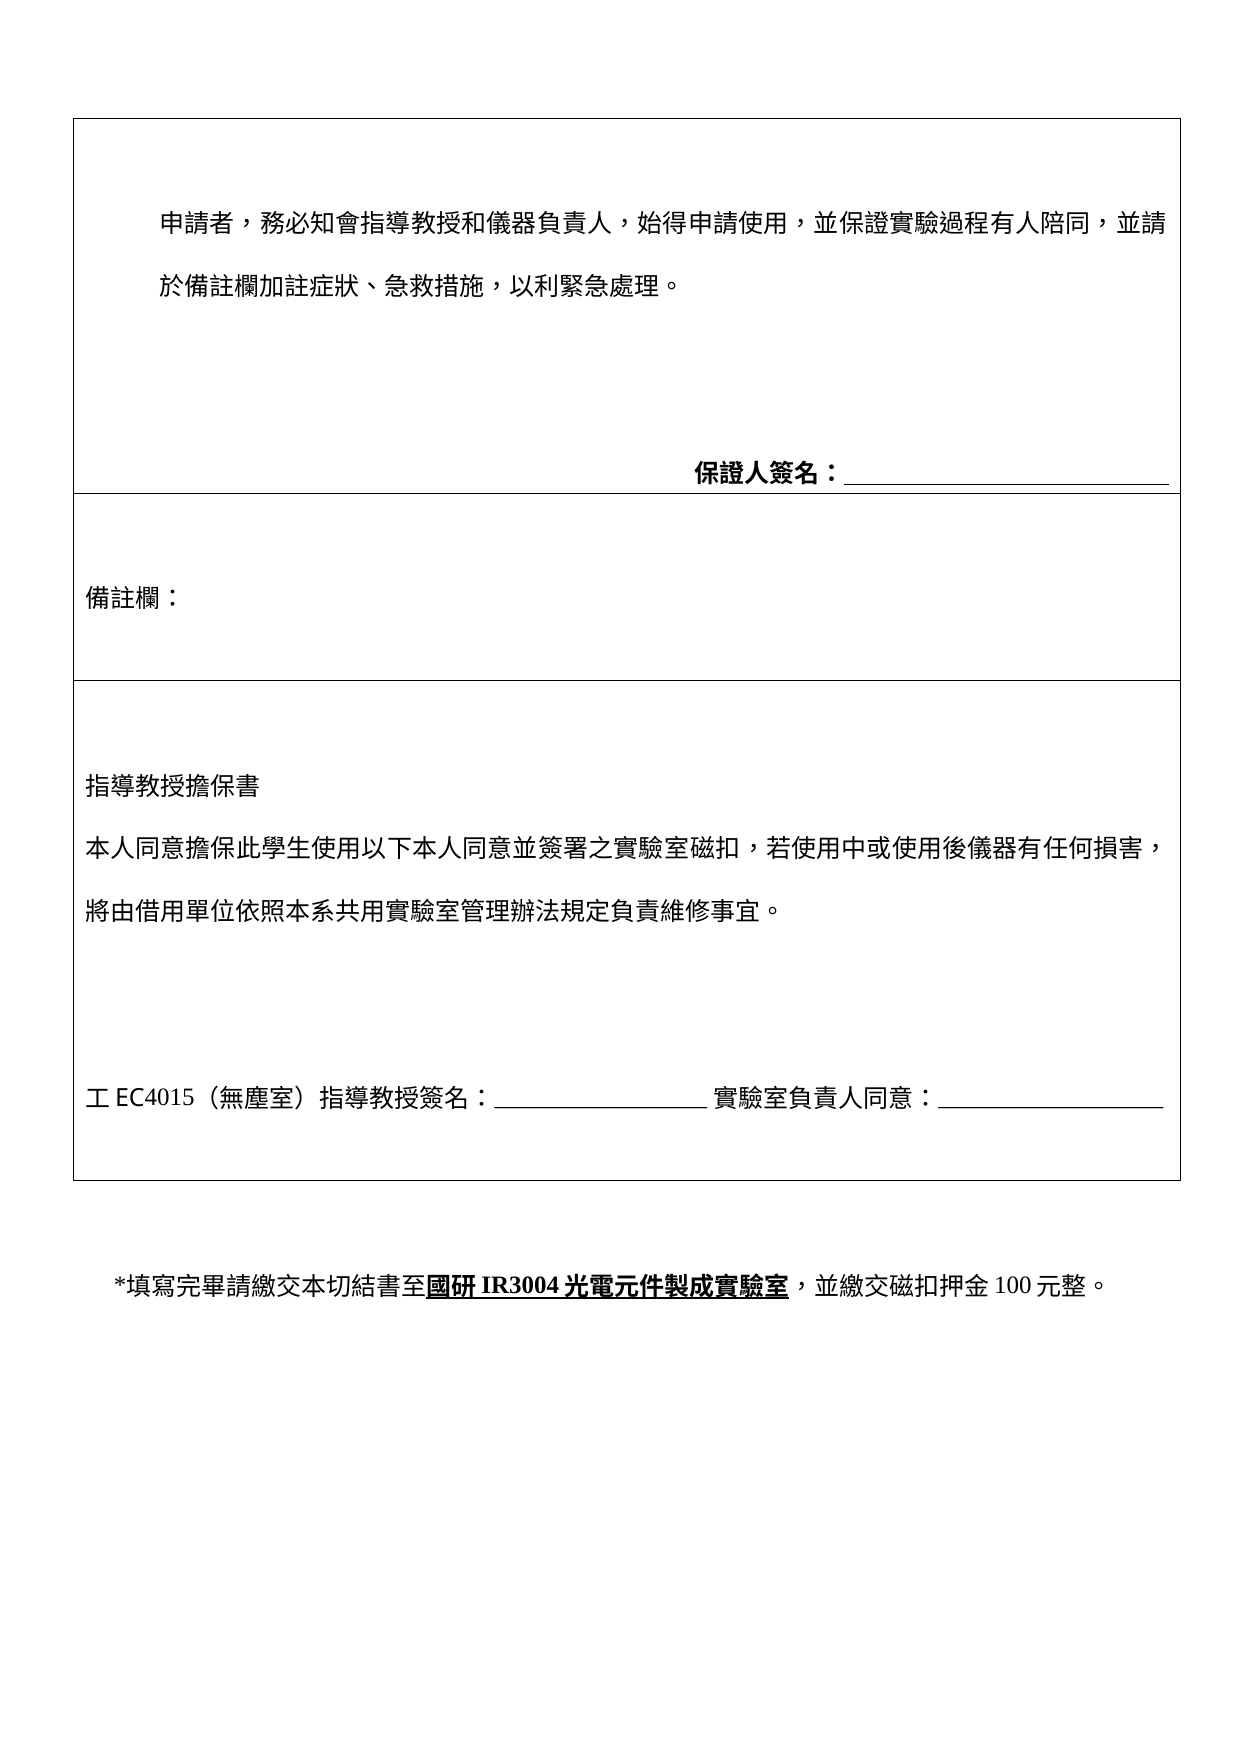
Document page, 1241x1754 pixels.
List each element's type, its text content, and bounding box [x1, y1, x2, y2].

text *填寫完畢請繳交本切結書至國研IR3004光電元件製成實驗室，並繳交磁扣押金100元整。 [114, 1243, 1088, 1305]
table_cell 備註欄： [74, 494, 1180, 680]
table_cell 申請者，務必知會指導教授和儀器負責人，始得申請使用，並保證實驗過程有人陪同，並請於備註欄加註症狀、急救措施，以利緊急處理。 保證人簽名：＿＿＿＿＿＿＿＿＿＿＿＿＿ [74, 119, 1180, 493]
table_cell 指導教授擔保書 本人同意擔保此學生使用以下本人同意並簽署之實驗室磁扣，若使用中或使用後儀器有任何損害，將由借用單位依照本系共用實驗室管理辦法規定負責維修事宜。 工EC4015（無塵室）指導教授簽名：_________________ 實驗室負責人同意：__________________ [74, 681, 1180, 1180]
